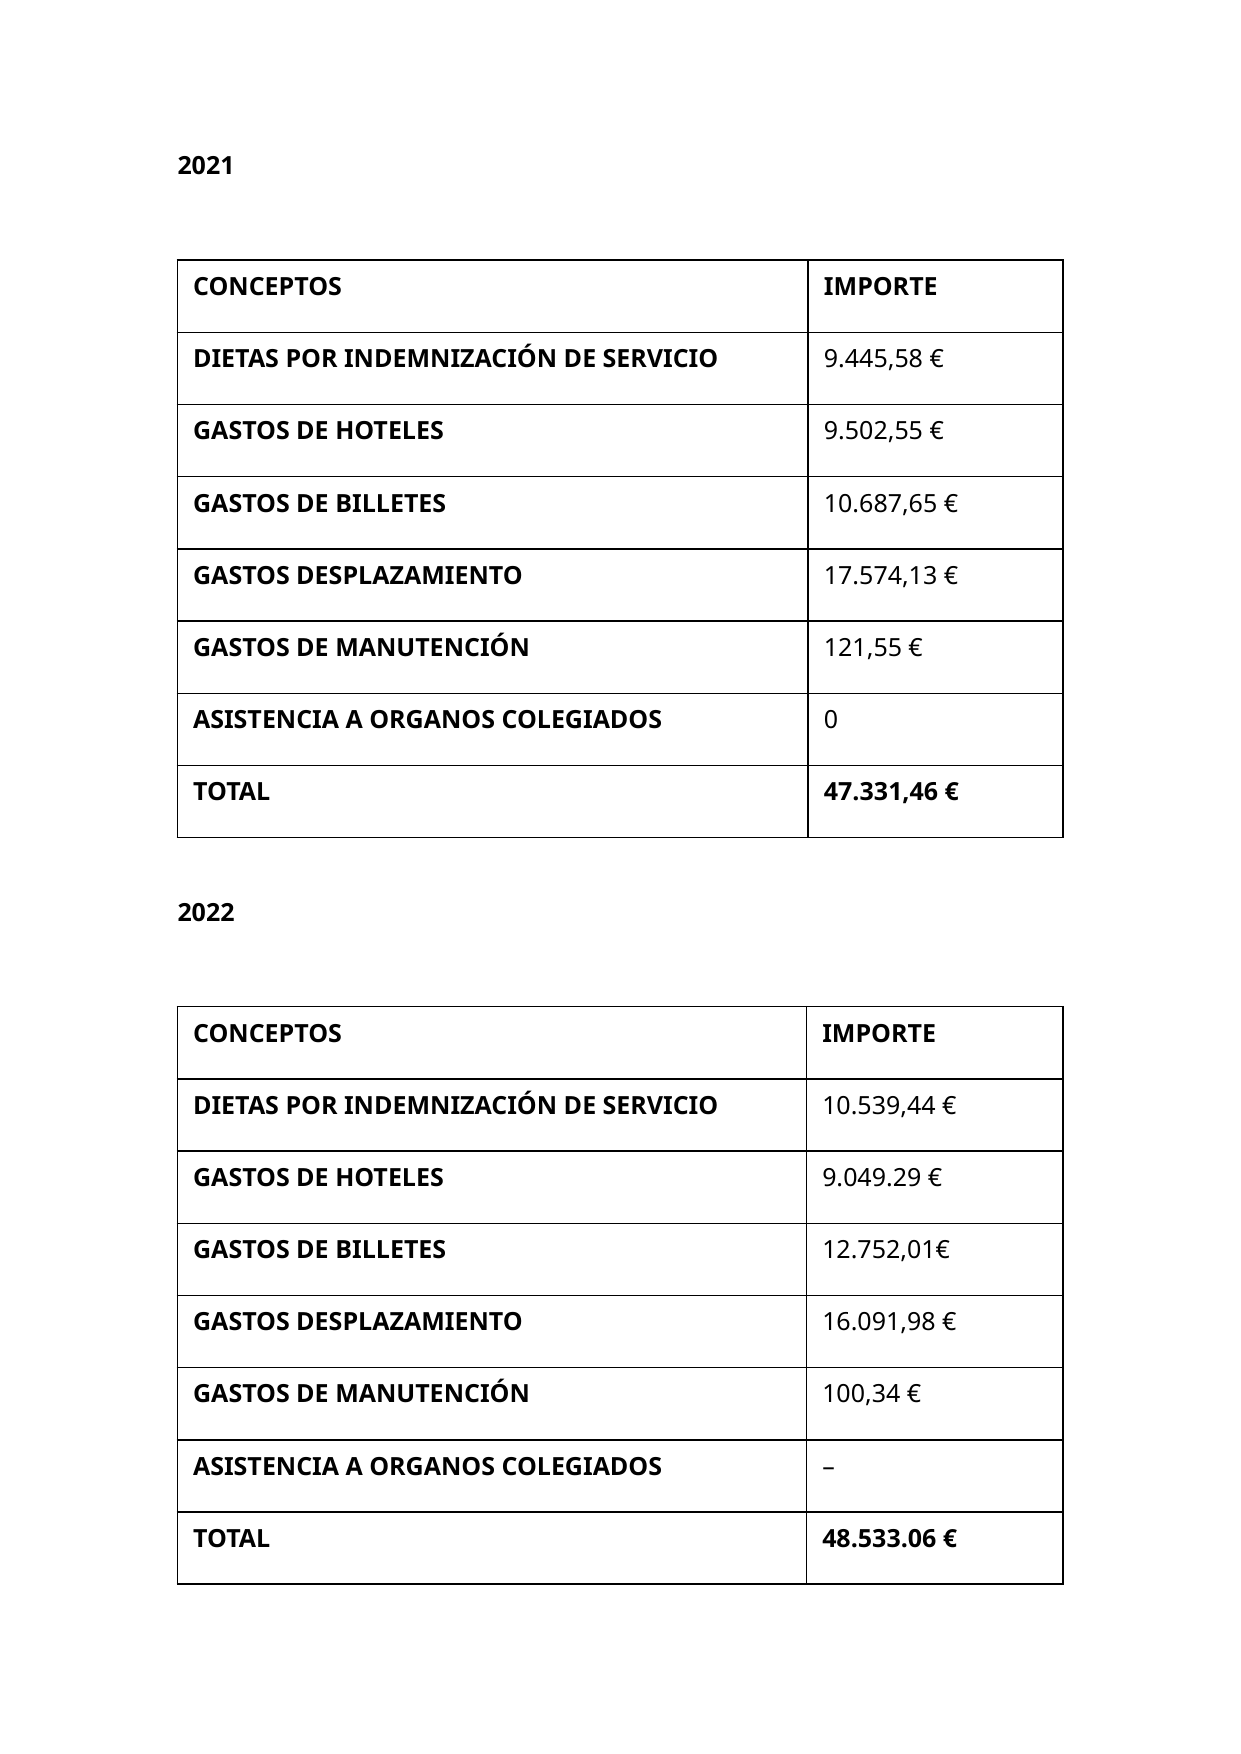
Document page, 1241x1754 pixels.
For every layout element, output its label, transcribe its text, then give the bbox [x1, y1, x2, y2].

table_cell 48.533.06 € [807, 1513, 1062, 1583]
table_cell TOTAL [178, 1513, 806, 1583]
table_cell GASTOS DE HOTELES [178, 405, 807, 476]
table_cell 10.539,44 € [807, 1080, 1062, 1150]
table_header IMPORTE [809, 261, 1062, 331]
table_cell – [807, 1441, 1062, 1511]
table_cell DIETAS POR INDEMNIZACIÓN DE SERVICIO [178, 333, 807, 404]
table_cell 10.687,65 € [809, 477, 1062, 548]
table_cell 47.331,46 € [809, 766, 1062, 837]
table_header CONCEPTOS [178, 261, 807, 331]
table_cell 9.502,55 € [809, 405, 1062, 476]
table_cell GASTOS DESPLAZAMIENTO [178, 1296, 806, 1367]
table_header CONCEPTOS [178, 1007, 806, 1078]
table_cell DIETAS POR INDEMNIZACIÓN DE SERVICIO [178, 1080, 806, 1150]
table_cell 9.445,58 € [809, 333, 1062, 404]
table_cell ASISTENCIA A ORGANOS COLEGIADOS [178, 1441, 806, 1511]
text 2021 [177, 148, 1063, 182]
text 2022 [177, 894, 1063, 928]
table_cell 9.049.29 € [807, 1152, 1062, 1222]
table_cell 12.752,01€ [807, 1224, 1062, 1294]
table_cell GASTOS DE BILLETES [178, 1224, 806, 1294]
table_cell GASTOS DE MANUTENCIÓN [178, 622, 807, 692]
table_cell 17.574,13 € [809, 550, 1062, 620]
table_cell 0 [809, 694, 1062, 764]
table_cell 100,34 € [807, 1368, 1062, 1439]
table_cell 121,55 € [809, 622, 1062, 692]
table_cell 16.091,98 € [807, 1296, 1062, 1367]
table_cell GASTOS DESPLAZAMIENTO [178, 550, 807, 620]
table_cell GASTOS DE MANUTENCIÓN [178, 1368, 806, 1439]
table_cell ASISTENCIA A ORGANOS COLEGIADOS [178, 694, 807, 764]
table_cell TOTAL [178, 766, 807, 837]
table_header IMPORTE [807, 1007, 1062, 1078]
table_cell GASTOS DE BILLETES [178, 477, 807, 548]
table_cell GASTOS DE HOTELES [178, 1152, 806, 1222]
